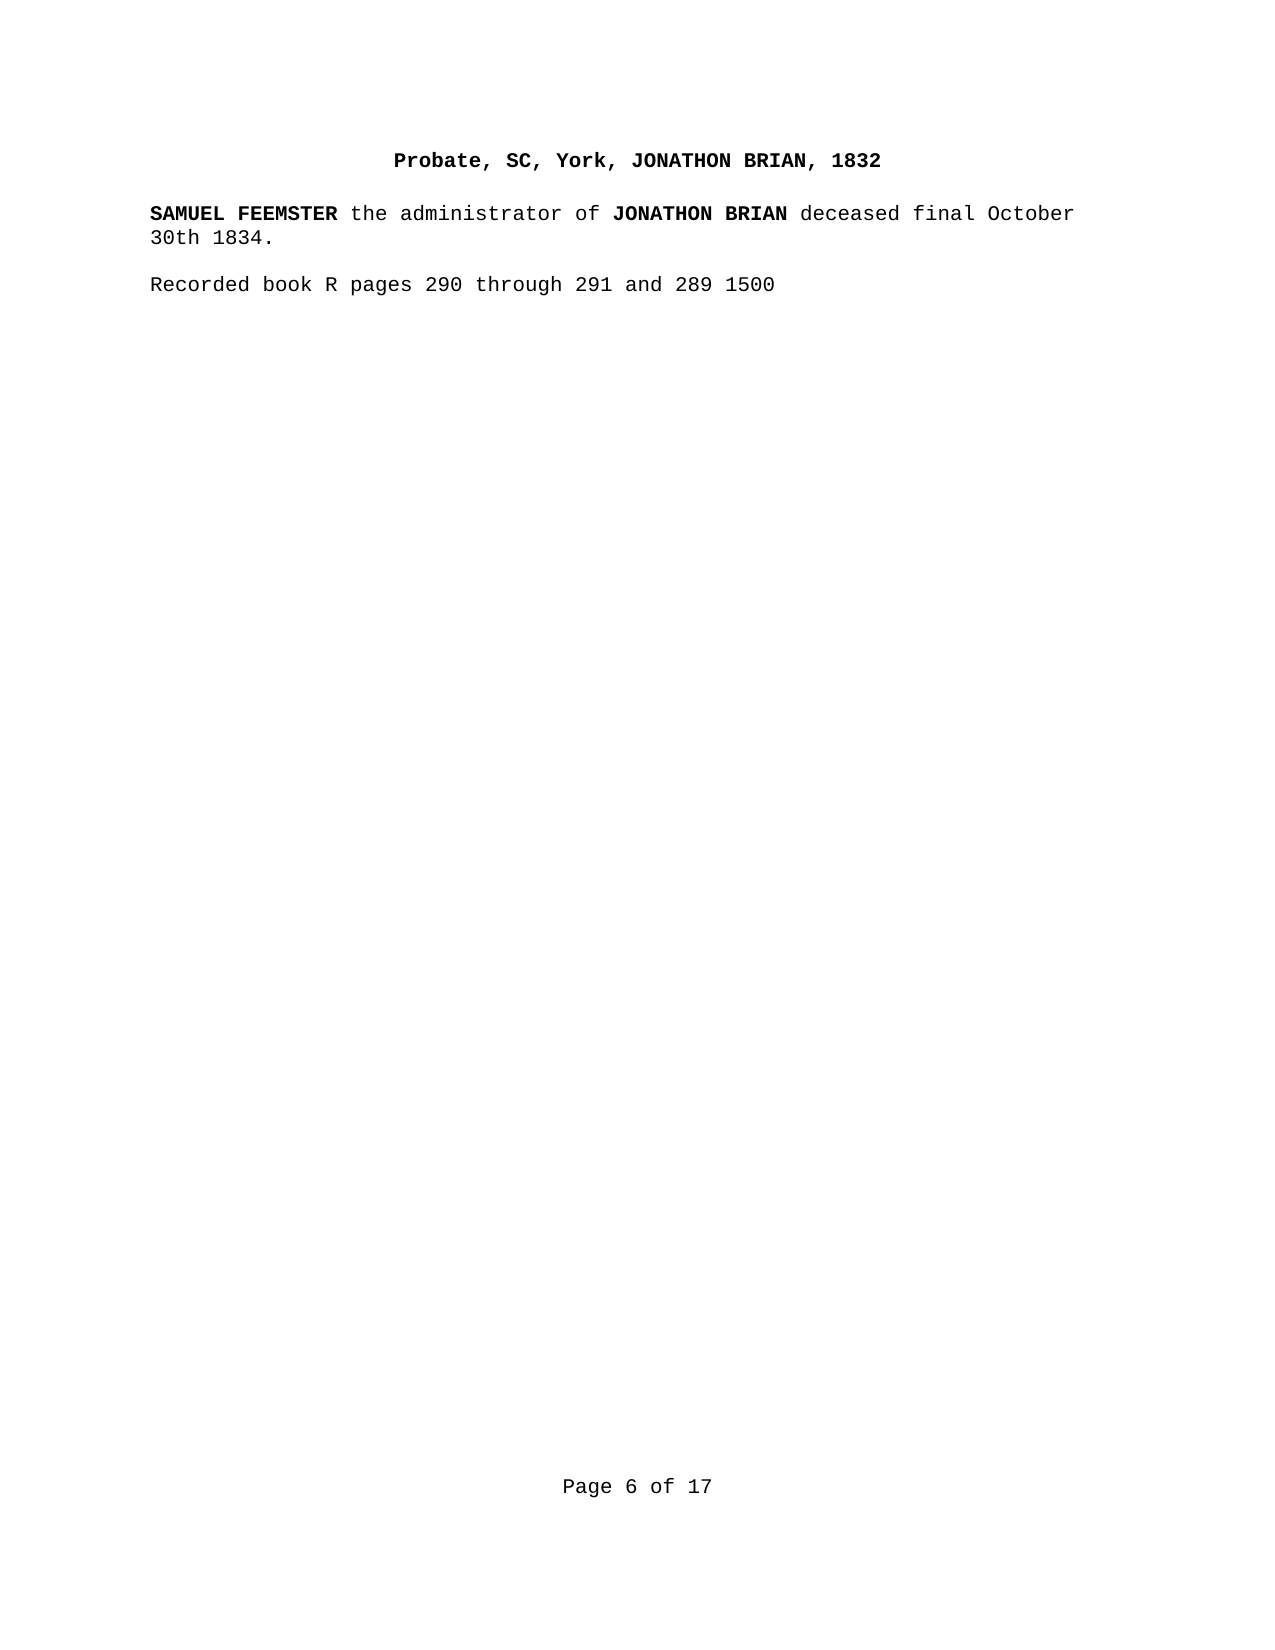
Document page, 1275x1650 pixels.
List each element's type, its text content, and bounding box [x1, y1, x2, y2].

text Recorded book R pages 290 through 291 and 289 1500 [150, 274, 1125, 298]
text samuel feemster the administrator of jonathon BRIAN deceased final October 30th 1834. [150, 203, 1125, 250]
